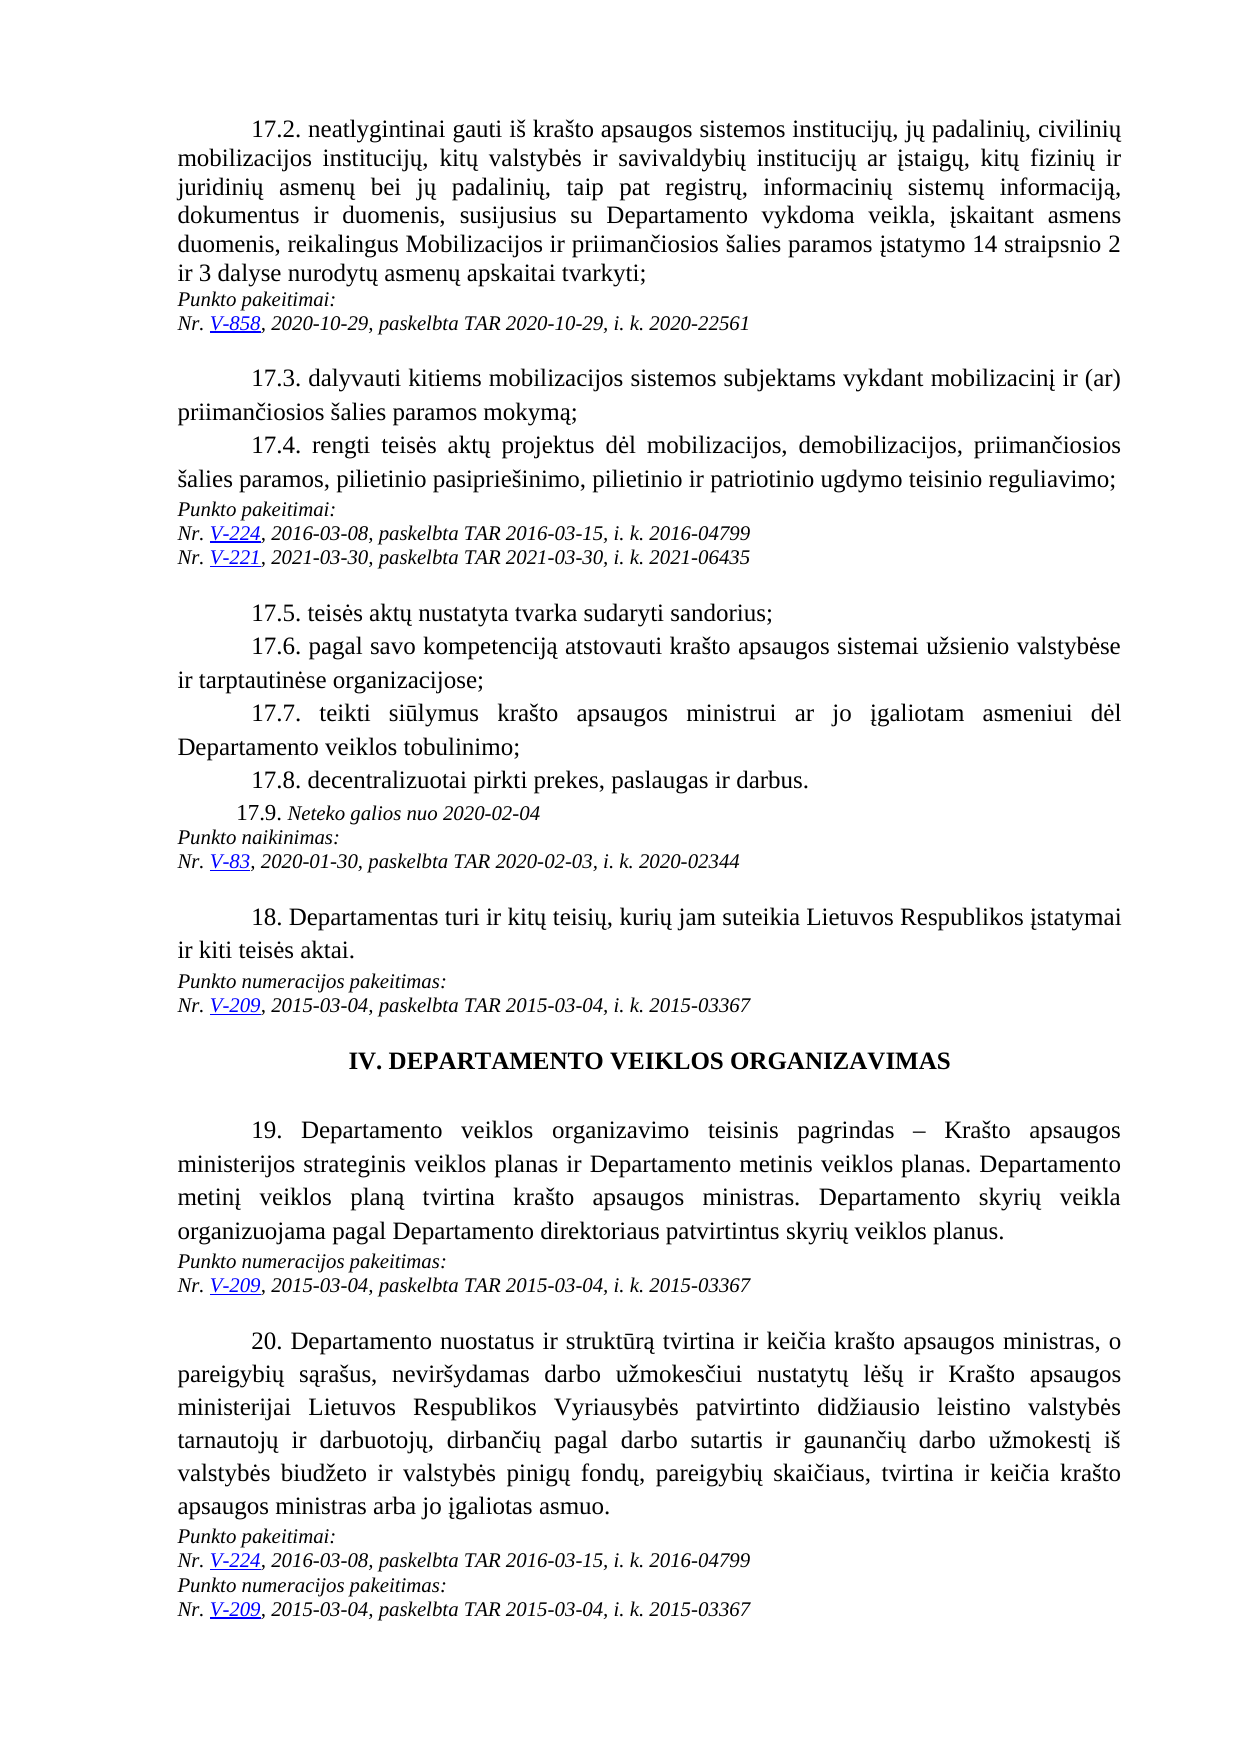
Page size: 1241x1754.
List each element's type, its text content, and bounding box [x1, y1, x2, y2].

text 17.7. teikti siūlymus krašto apsaugos ministrui ar jo įgaliotam asmeniui dėl Departamento veiklos tobulinimo; [177, 698, 1122, 761]
text 17.8. decentralizuotai pirkti prekes, paslaugas ir darbus. [177, 765, 1122, 794]
text 17.9. Neteko galios nuo 2020-02-04 [177, 799, 1122, 825]
text Nr. V-224, 2016-03-08, paskelbta TAR 2016-03-15, i. k. 2016-04799 [177, 1548, 1122, 1572]
text Nr. V-209, 2015-03-04, paskelbta TAR 2015-03-04, i. k. 2015-03367 [177, 1273, 1122, 1297]
text 17.6. pagal savo kompetenciją atstovauti krašto apsaugos sistemai užsienio valstybėse ir tarptautinėse organizacijose; [177, 631, 1122, 693]
text Nr. V-221, 2021-03-30, paskelbta TAR 2021-03-30, i. k. 2021-06435 [177, 545, 1122, 569]
text 17.5. teisės aktų nustatyta tvarka sudaryti sandorius; [177, 598, 1122, 626]
text 19. Departamento veiklos organizavimo teisinis pagrindas – Krašto apsaugos ministerijos strateginis veiklos planas ir Departamento metinis veiklos planas. Departamento metinį veiklos planą tvirtina krašto apsaugos ministras. Departamento skyrių veikla organizuojama pagal Departamento direktoriaus patvirtintus skyrių veiklos planus. [177, 1115, 1122, 1244]
text Nr. V-209, 2015-03-04, paskelbta TAR 2015-03-04, i. k. 2015-03367 [177, 1597, 1122, 1621]
text 18. Departamentas turi ir kitų teisių, kurių jam suteikia Lietuvos Respublikos įstatymai ir kiti teisės aktai. [177, 902, 1122, 964]
text 17.2. neatlygintinai gauti iš krašto apsaugos sistemos institucijų, jų padalinių, civilinių mobilizacijos institucijų, kitų valstybės ir savivaldybių institucijų ar įstaigų, kitų fizinių ir juridinių asmenų bei jų padalinių, taip pat registrų, informacinių sistemų informaciją, dokumentus ir duomenis, susijusius su Departamento vykdoma veikla, įskaitant asmens duomenis, reikalingus Mobilizacijos ir priimančiosios šalies paramos įstatymo 14 straipsnio 2 ir 3 dalyse nurodytų asmenų apskaitai tvarkyti; [177, 114, 1122, 287]
text 17.3. dalyvauti kitiems mobilizacijos sistemos subjektams vykdant mobilizacinį ir (ar) priimančiosios šalies paramos mokymą; [177, 363, 1122, 426]
text Punkto numeracijos pakeitimas: [177, 969, 1122, 993]
text 17.4. rengti teisės aktų projektus dėl mobilizacijos, demobilizacijos, priimančiosios šalies paramos, pilietinio pasipriešinimo, pilietinio ir patriotinio ugdymo teisinio reguliavimo; [177, 431, 1122, 492]
text Nr. V-83, 2020-01-30, paskelbta TAR 2020-02-03, i. k. 2020-02344 [177, 849, 1122, 873]
text 20. Departamento nuostatus ir struktūrą tvirtina ir keičia krašto apsaugos ministras, o pareigybių sąrašus, neviršydamas darbo užmokesčiui nustatytų lėšų ir Krašto apsaugos ministerijai Lietuvos Respublikos Vyriausybės patvirtinto didžiausio leistino valstybės tarnautojų ir darbuotojų, dirbančių pagal darbo sutartis ir gaunančių darbo užmokestį iš valstybės biudžeto ir valstybės pinigų fondų, pareigybių skaičiaus, tvirtina ir keičia krašto apsaugos ministras arba jo įgaliotas asmuo. [177, 1326, 1122, 1520]
text Punkto numeracijos pakeitimas: [177, 1249, 1122, 1273]
text Punkto pakeitimai: [177, 1524, 1122, 1548]
text Punkto pakeitimai: [177, 287, 1122, 311]
text Punkto numeracijos pakeitimas: [177, 1572, 1122, 1597]
text Punkto pakeitimai: [177, 497, 1122, 521]
text Nr. V-209, 2015-03-04, paskelbta TAR 2015-03-04, i. k. 2015-03367 [177, 993, 1122, 1017]
text Nr. V-224, 2016-03-08, paskelbta TAR 2016-03-15, i. k. 2016-04799 [177, 521, 1122, 545]
text Punkto naikinimas: [177, 825, 1122, 849]
text IV. DEPARTAMENTO VEIKLOS ORGANIZAVIMAS [177, 1046, 1122, 1075]
text Nr. V-858, 2020-10-29, paskelbta TAR 2020-10-29, i. k. 2020-22561 [177, 311, 1122, 335]
